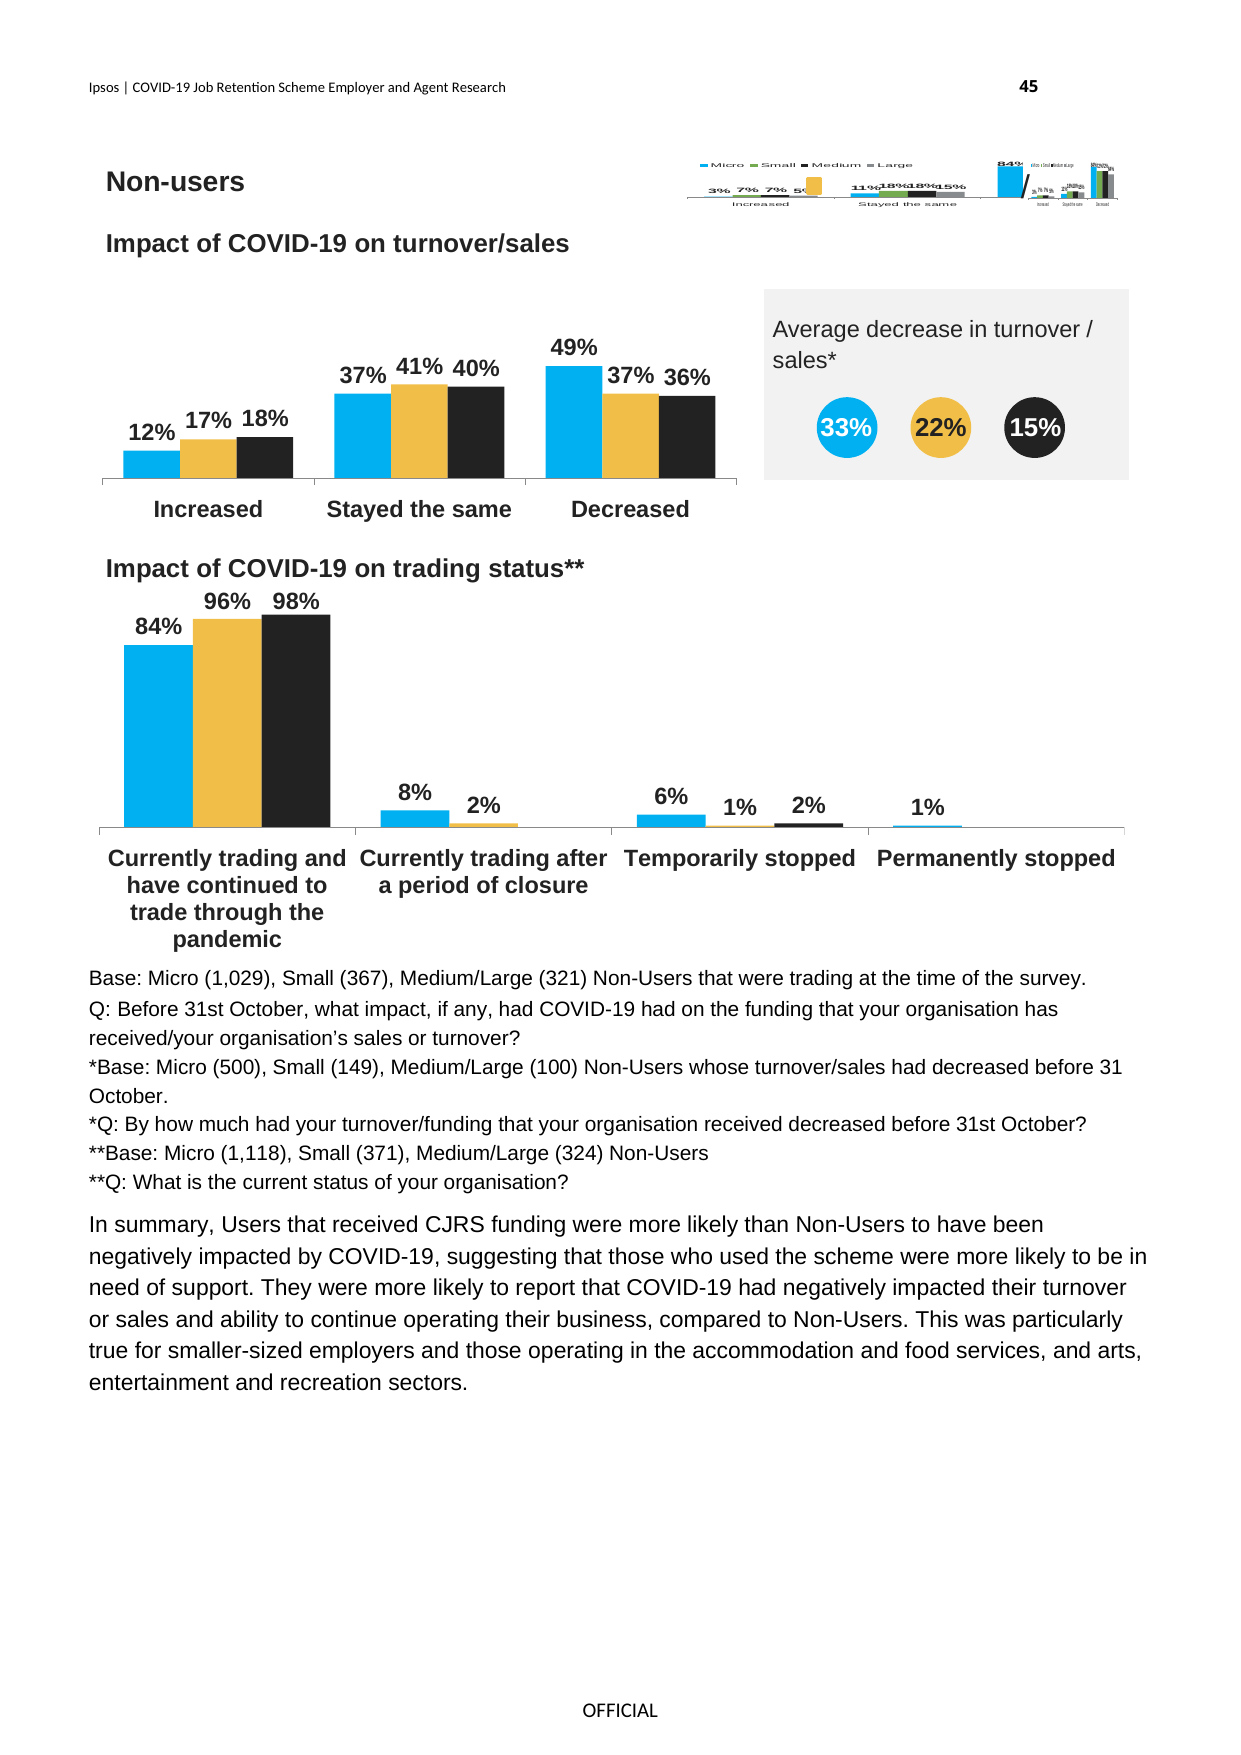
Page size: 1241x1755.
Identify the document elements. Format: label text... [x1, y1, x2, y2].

text **Q: What is the current status of your organisation? [89, 1170, 1152, 1194]
text Q: Before 31st October, what impact, if any, had COVID-19 had on the funding that your organisation has received/your organisation’s sales or turnover? [89, 995, 1152, 1050]
text In summary, Users that received CJRS funding were more likely than Non-Users to have been negatively impacted by COVID-19, suggesting that those who used the scheme were more likely to be in need of support. They were more likely to report that COVID-19 had negatively impacted their turnover or sales and ability to continue operating their business, compared to Non-Users. This was particularly true for smaller-sized employers and those operating in the accommodation and food services, and arts, entertainment and recreation sectors. [89, 1211, 1152, 1395]
text **Base: Micro (1,118), Small (371), Medium/Large (324) Non-Users [89, 1141, 1152, 1165]
text *Q: By how much had your turnover/funding that your organisation received decreased before 31st October? [89, 1112, 1152, 1136]
text *Base: Micro (500), Small (149), Medium/Large (100) Non-Users whose turnover/sales had decreased before 31 October. [89, 1055, 1152, 1107]
text Base: Micro (1,029), Small (367), Medium/Large (321) Non-Users that were trading at the time of the survey. [89, 966, 1152, 990]
